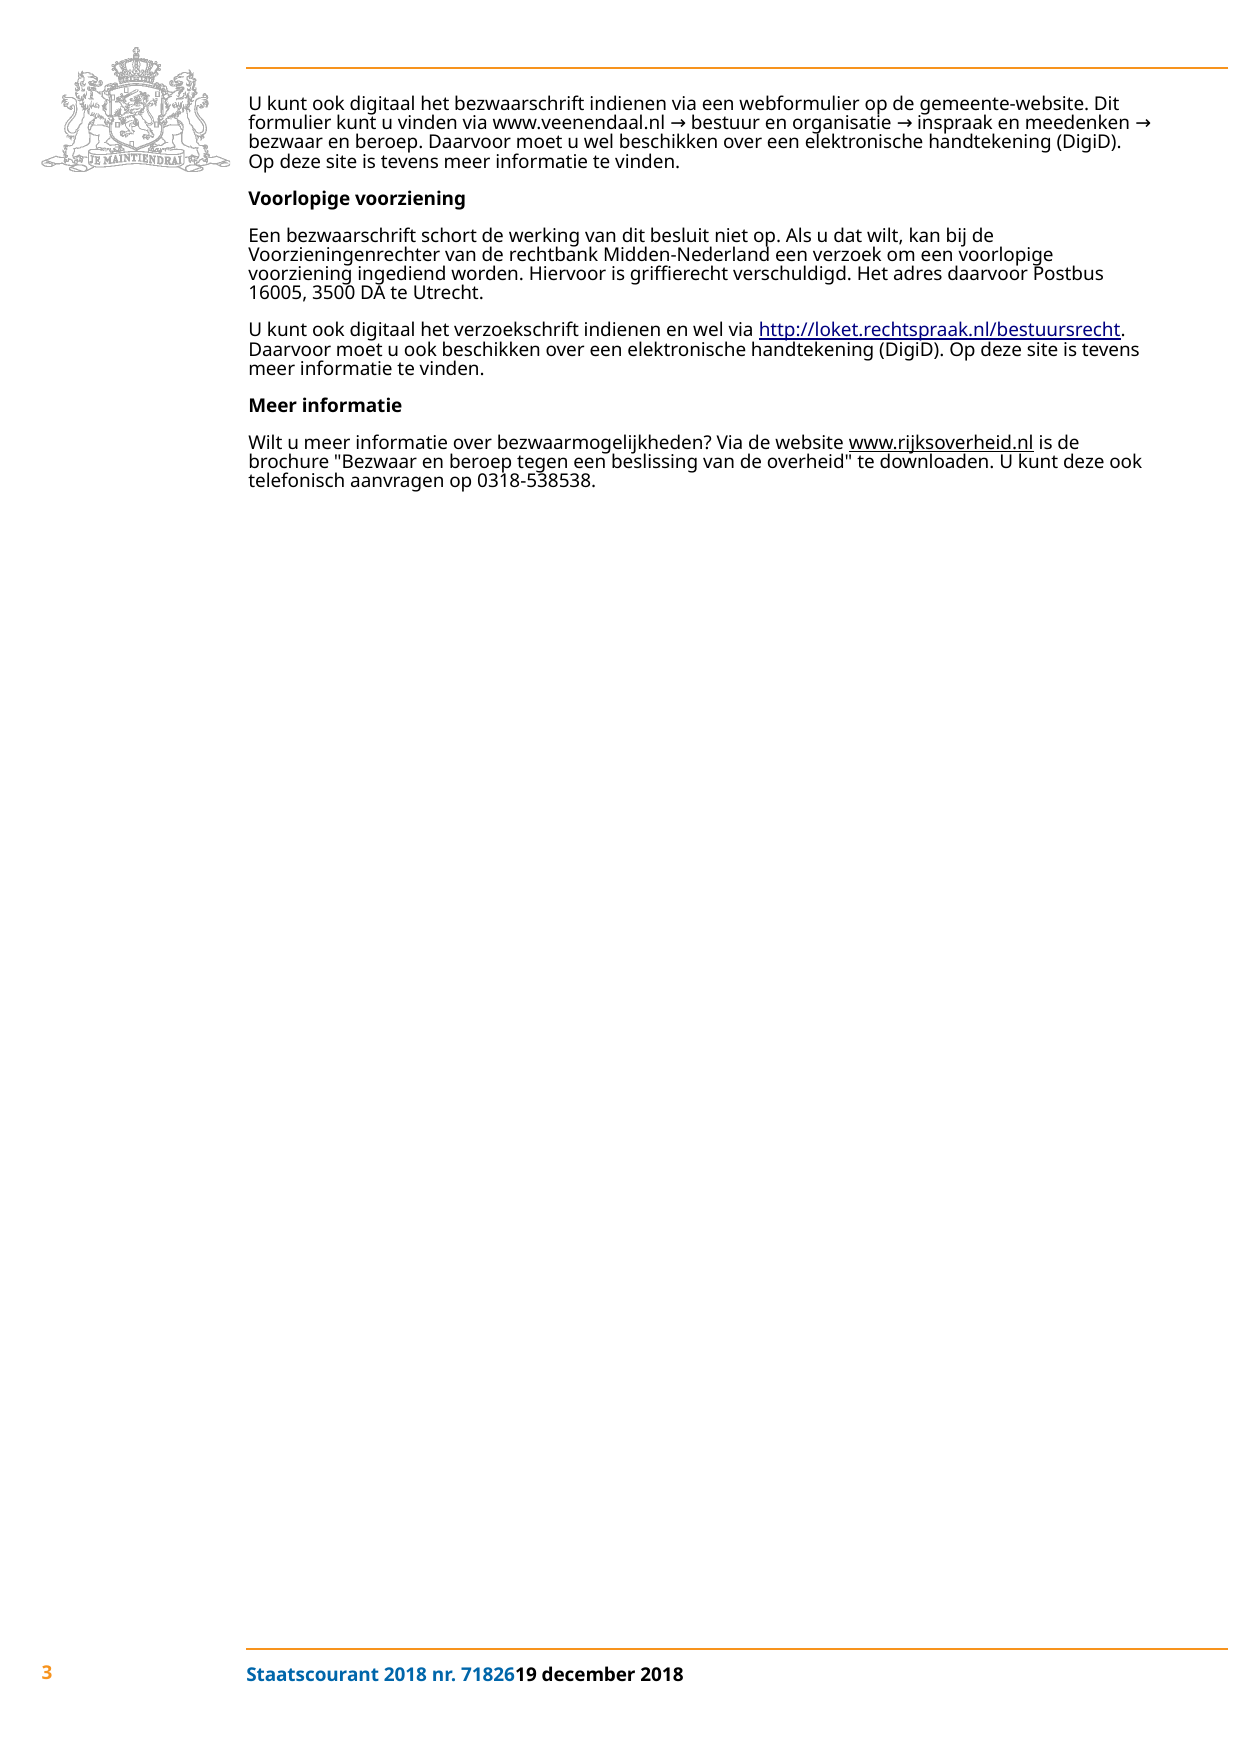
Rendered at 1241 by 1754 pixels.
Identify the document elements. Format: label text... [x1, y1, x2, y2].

text Wilt u meer informatie over bezwaarmogelijkheden? Via de website www.rijksoverheid.nl is de brochure "Bezwaar en beroep tegen een beslissing van de overheid" te downloaden. U kunt deze ook telefonisch aanvragen op 0318-538538. [248, 434, 1152, 492]
text U kunt ook digitaal het bezwaarschrift indienen via een webformulier op de gemeente-website. Dit formulier kunt u vinden via www.veenendaal.nl → bestuur en organisatie → inspraak en meedenken → bezwaar en beroep. Daarvoor moet u wel beschikken over een elektronische handtekening (DigiD). Op deze site is tevens meer informatie te vinden. [248, 95, 1152, 172]
text Voorlopige voorziening [248, 189, 1152, 209]
picture [41, 47, 231, 172]
text U kunt ook digitaal het verzoekschrift indienen en wel via http://loket.rechtspraak.nl/bestuursrecht. Daarvoor moet u ook beschikken over een elektronische handtekening (DigiD). Op deze site is tevens meer informatie te vinden. [248, 321, 1152, 379]
text Meer informatie [248, 397, 1152, 416]
text Een bezwaarschrift schort de werking van dit besluit niet op. Als u dat wilt, kan bij de Voorzieningenrechter van de rechtbank Midden-Nederland een verzoek om een voorlopige voorziening ingediend worden. Hiervoor is griffierecht verschuldigd. Het adres daarvoor Postbus 16005, 3500 DA te Utrecht. [248, 227, 1152, 304]
